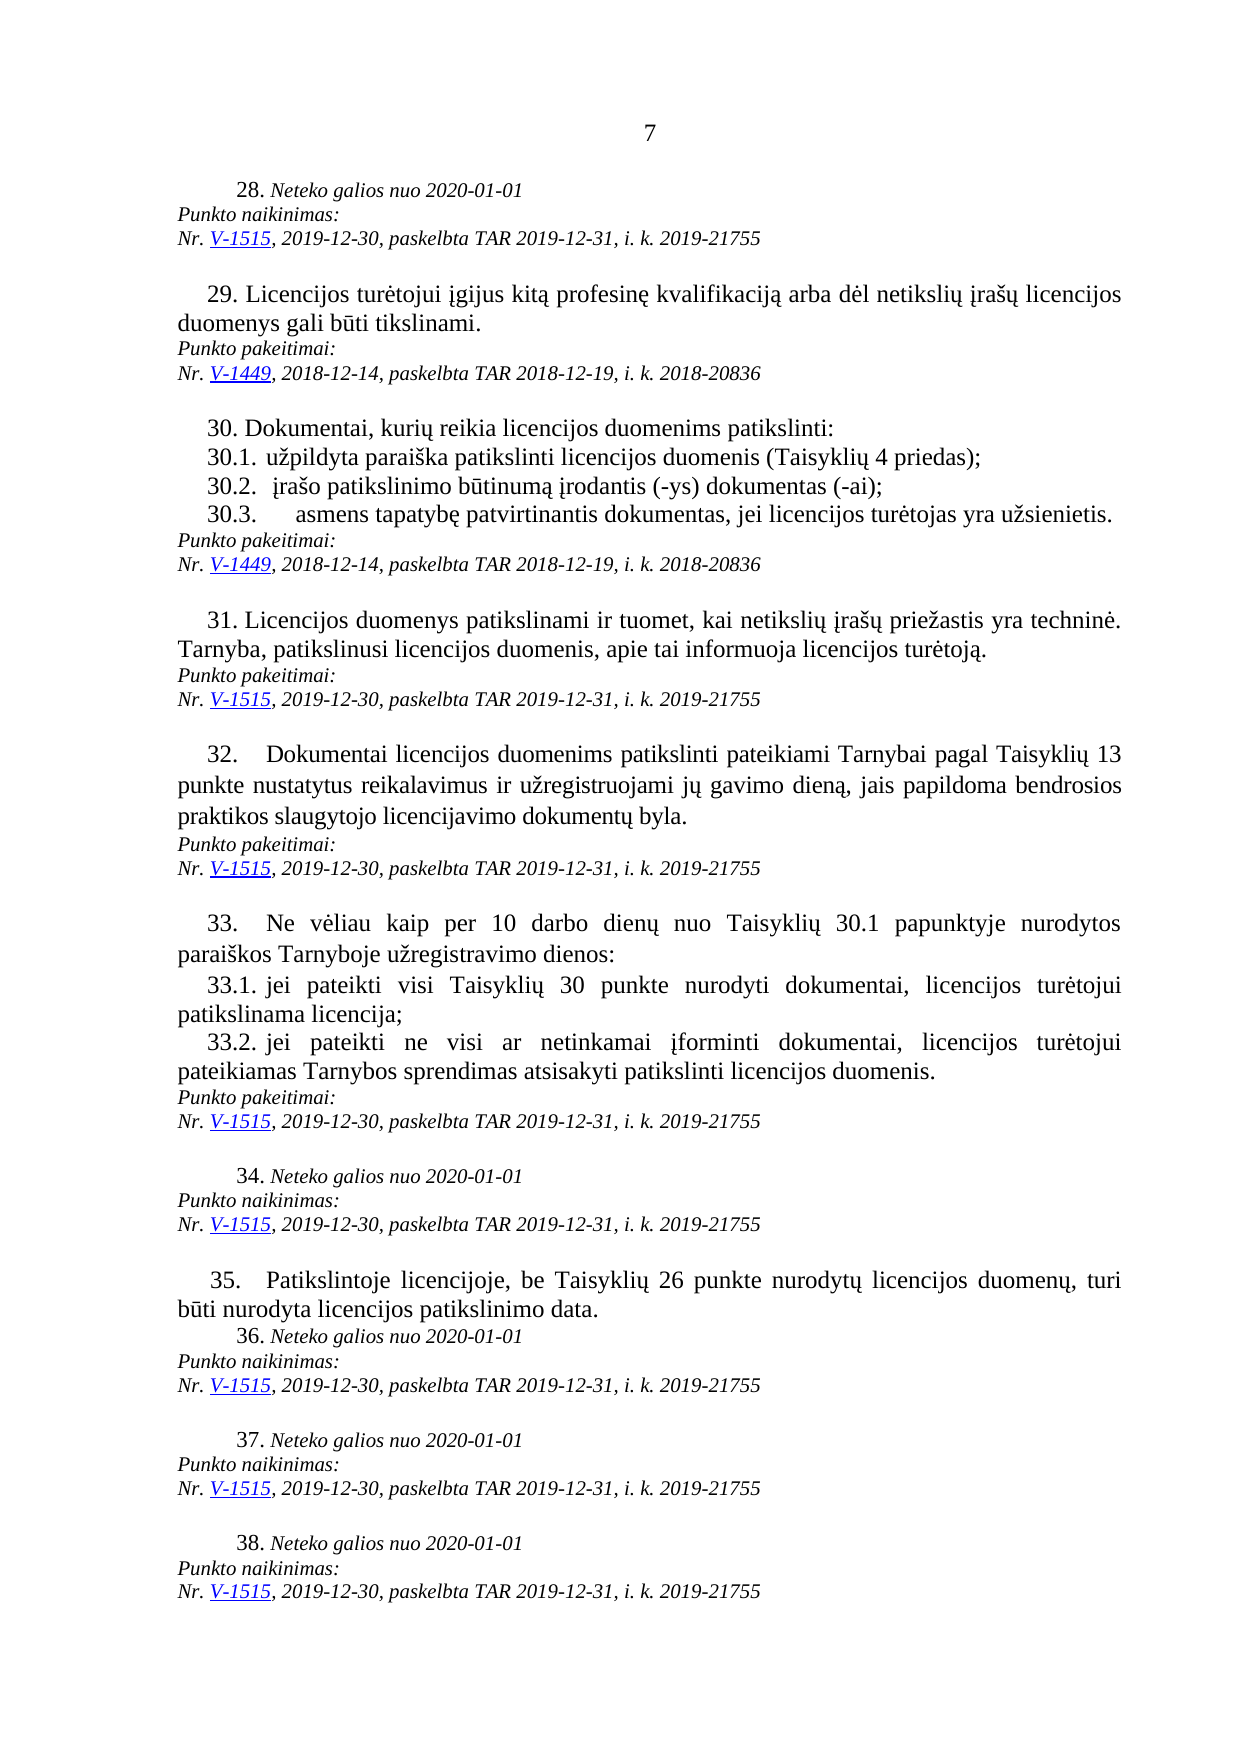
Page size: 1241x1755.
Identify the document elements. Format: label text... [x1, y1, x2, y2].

text 37. Neteko galios nuo 2020-01-01 [177, 1426, 1122, 1452]
text Nr. V-1515, 2019-12-30, paskelbta TAR 2019-12-31, i. k. 2019-21755 [177, 1373, 1122, 1397]
text Punkto naikinimas: [177, 1188, 1122, 1212]
text 30.1. užpildyta paraiška patikslinti licencijos duomenis (Taisyklių 4 priedas); [177, 442, 1122, 471]
text Nr. V-1449, 2018-12-14, paskelbta TAR 2018-12-19, i. k. 2018-20836 [177, 360, 1122, 384]
text Punkto naikinimas: [177, 1452, 1122, 1476]
text 32. Dokumentai licencijos duomenims patikslinti pateikiami Tarnybai pagal Taisyklių 13 punkte nustatytus reikalavimus ir užregistruojami jų gavimo dieną, jais papildoma bendrosios praktikos slaugytojo licencijavimo dokumentų byla. [177, 739, 1122, 830]
text 36. Neteko galios nuo 2020-01-01 [177, 1323, 1122, 1349]
text Nr. V-1515, 2019-12-30, paskelbta TAR 2019-12-31, i. k. 2019-21755 [177, 1579, 1122, 1603]
text Nr. V-1515, 2019-12-30, paskelbta TAR 2019-12-31, i. k. 2019-21755 [177, 1476, 1122, 1500]
text Nr. V-1515, 2019-12-30, paskelbta TAR 2019-12-31, i. k. 2019-21755 [177, 1109, 1122, 1133]
text 35. Patikslintoje licencijoje, be Taisyklių 26 punkte nurodytų licencijos duomenų, turi būti nurodyta licencijos patikslinimo data. [177, 1265, 1122, 1323]
text 33.1. jei pateikti visi Taisyklių 30 punkte nurodyti dokumentai, licencijos turėtojui patikslinama licencija; [177, 970, 1122, 1027]
text 29. Licencijos turėtojui įgijus kitą profesinę kvalifikaciją arba dėl netikslių įrašų licencijos duomenys gali būti tikslinami. [177, 279, 1122, 336]
text 33. Ne vėliau kaip per 10 darbo dienų nuo Taisyklių 30.1 papunktyje nurodytos paraiškos Tarnyboje užregistravimo dienos: [177, 908, 1122, 968]
text 28. Neteko galios nuo 2020-01-01 [177, 176, 1122, 202]
text 30.3. asmens tapatybę patvirtinantis dokumentas, jei licencijos turėtojas yra užsienietis. [177, 499, 1122, 528]
text Nr. V-1515, 2019-12-30, paskelbta TAR 2019-12-31, i. k. 2019-21755 [177, 856, 1122, 880]
text Punkto pakeitimai: [177, 663, 1122, 687]
text Punkto pakeitimai: [177, 528, 1122, 552]
text Nr. V-1515, 2019-12-30, paskelbta TAR 2019-12-31, i. k. 2019-21755 [177, 1212, 1122, 1236]
text Punkto naikinimas: [177, 1555, 1122, 1579]
text 38. Neteko galios nuo 2020-01-01 [177, 1529, 1122, 1555]
text Punkto pakeitimai: [177, 1085, 1122, 1109]
text 31. Licencijos duomenys patikslinami ir tuomet, kai netikslių įrašų priežastis yra techninė. Tarnyba, patikslinusi licencijos duomenis, apie tai informuoja licencijos turėtoją. [177, 605, 1122, 663]
text Nr. V-1515, 2019-12-30, paskelbta TAR 2019-12-31, i. k. 2019-21755 [177, 687, 1122, 711]
text 34. Neteko galios nuo 2020-01-01 [177, 1162, 1122, 1188]
text Punkto naikinimas: [177, 1349, 1122, 1373]
text 33.2. jei pateikti ne visi ar netinkamai įforminti dokumentai, licencijos turėtojui pateikiamas Tarnybos sprendimas atsisakyti patikslinti licencijos duomenis. [177, 1027, 1122, 1085]
text Nr. V-1515, 2019-12-30, paskelbta TAR 2019-12-31, i. k. 2019-21755 [177, 226, 1122, 250]
text 30.2. įrašo patikslinimo būtinumą įrodantis (-ys) dokumentas (-ai); [177, 471, 1122, 499]
text Punkto naikinimas: [177, 202, 1122, 226]
text 30. Dokumentai, kurių reikia licencijos duomenims patikslinti: [177, 413, 1122, 442]
text Punkto pakeitimai: [177, 832, 1122, 856]
text Nr. V-1449, 2018-12-14, paskelbta TAR 2018-12-19, i. k. 2018-20836 [177, 552, 1122, 576]
text Punkto pakeitimai: [177, 336, 1122, 360]
